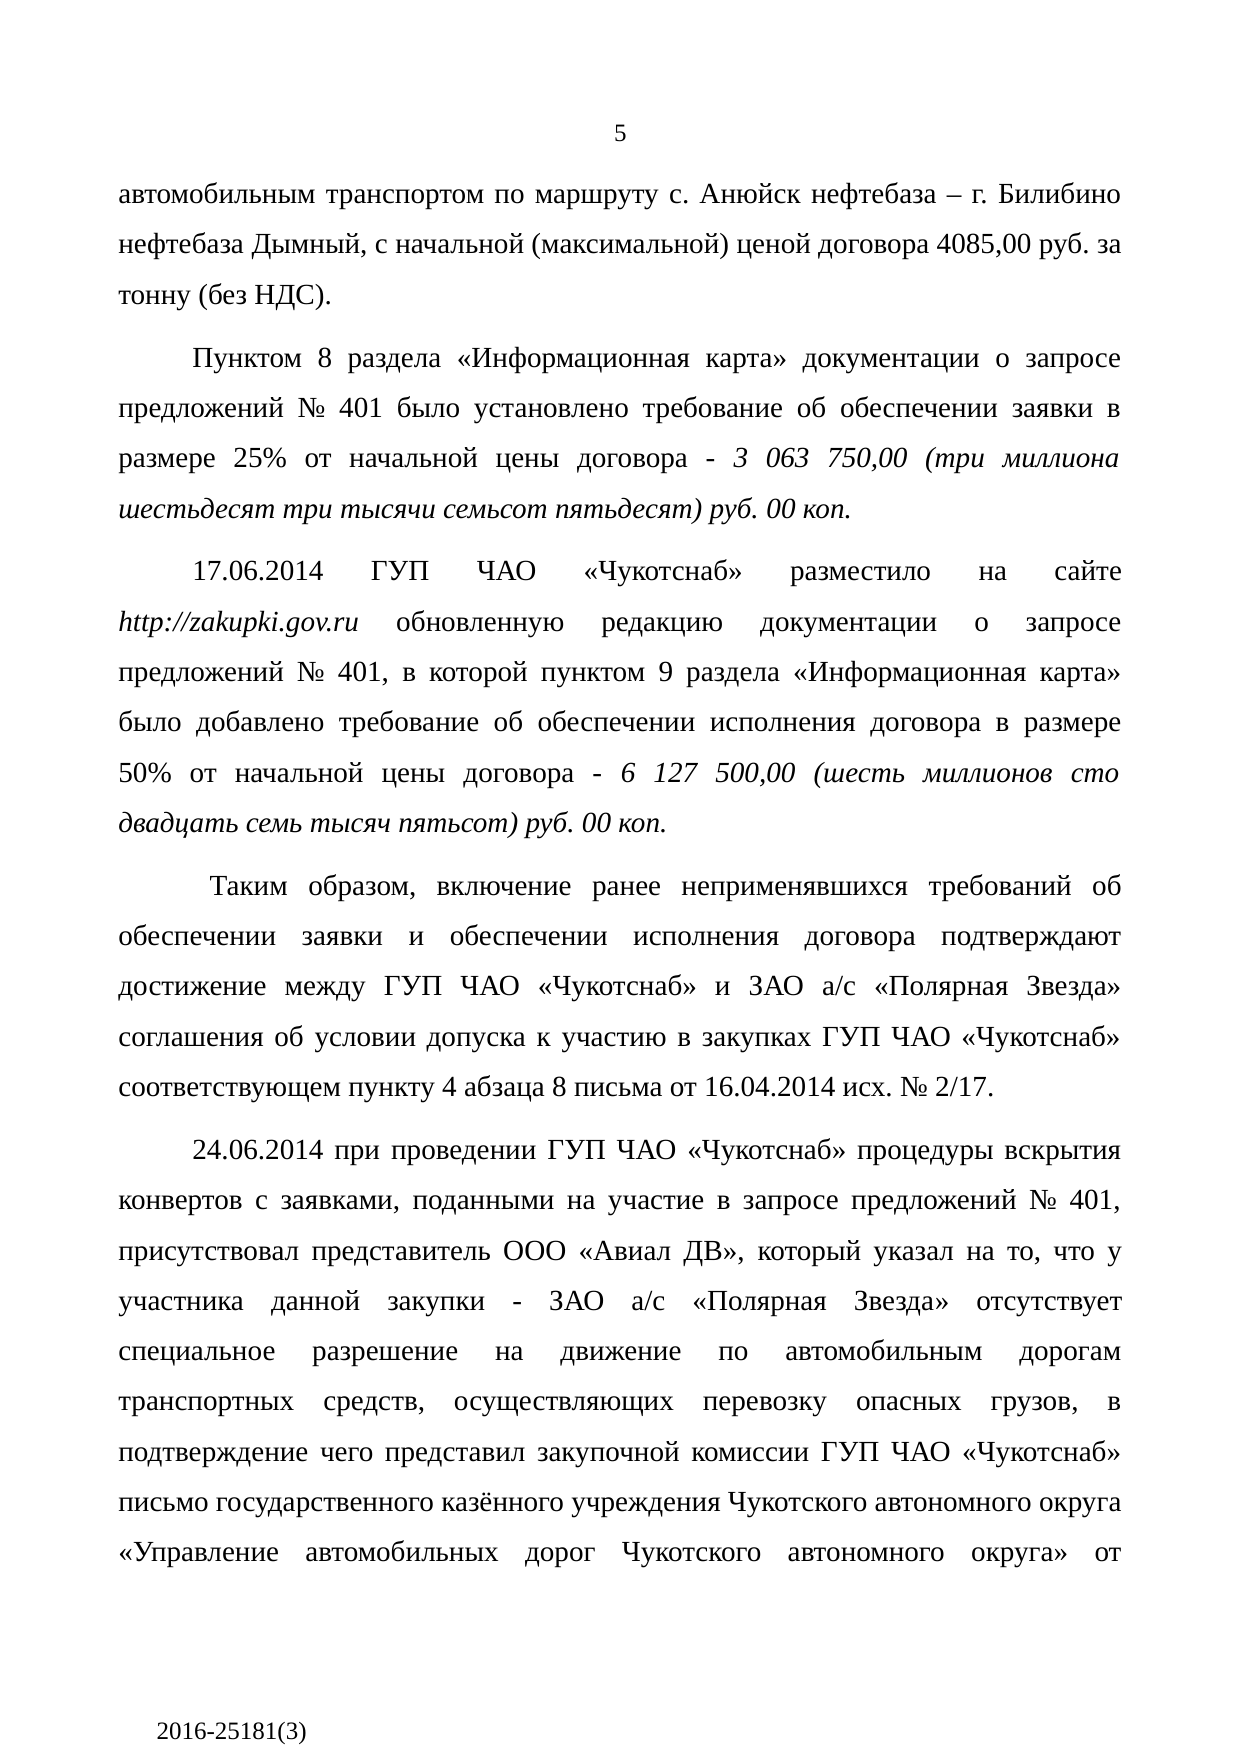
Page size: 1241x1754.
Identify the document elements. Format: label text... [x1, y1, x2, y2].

text Пунктом 8 раздела «Информационная карта» документации о запросе предложений № 401 было установлено требование об обеспечении заявки в размере 25% от начальной цены договора - 3 063 750,00 (три миллиона шестьдесят три тысячи семьсот пятьдесят) руб. 00 коп. [118, 340, 1122, 524]
text Таким образом, включение ранее неприменявшихся требований об обеспечении заявки и обеспечении исполнения договора подтверждают достижение между ГУП ЧАО «Чукотснаб» и ЗАО а/с «Полярная Звезда» соглашения об условии допуска к участию в закупках ГУП ЧАО «Чукотснаб» соответствующем пункту 4 абзаца 8 письма от 16.04.2014 исх. № 2/17. [118, 868, 1122, 1103]
text 24.06.2014 при проведении ГУП ЧАО «Чукотснаб» процедуры вскрытия конвертов с заявками, поданными на участие в запросе предложений № 401, присутствовал представитель ООО «Авиал ДВ», который указал на то, что у участника данной закупки - ЗАО а/с «Полярная Звезда» отсутствует специальное разрешение на движение по автомобильным дорогам транспортных средств, осуществляющих перевозку опасных грузов, в подтверждение чего представил закупочной комиссии ГУП ЧАО «Чукотснаб» письмо государственного казённого учреждения Чукотского автономного округа «Управление автомобильных дорог Чукотского автономного округа» от [118, 1132, 1122, 1568]
text 17.06.2014 ГУП ЧАО «Чукотснаб» разместило на сайте http://zakupki.gov.ru обновленную редакцию документации о запросе предложений № 401, в которой пунктом 9 раздела «Информационная карта» было добавлено требование об обеспечении исполнения договора в размере 50% от начальной цены договора - 6 127 500,00 (шесть миллионов сто двадцать семь тысяч пятьсот) руб. 00 коп. [118, 553, 1122, 839]
text автомобильным транспортом по маршруту с. Анюйск нефтебаза – г. Билибино нефтебаза Дымный, с начальной (максимальной) ценой договора 4085,00 руб. за тонну (без НДС). [118, 176, 1122, 311]
